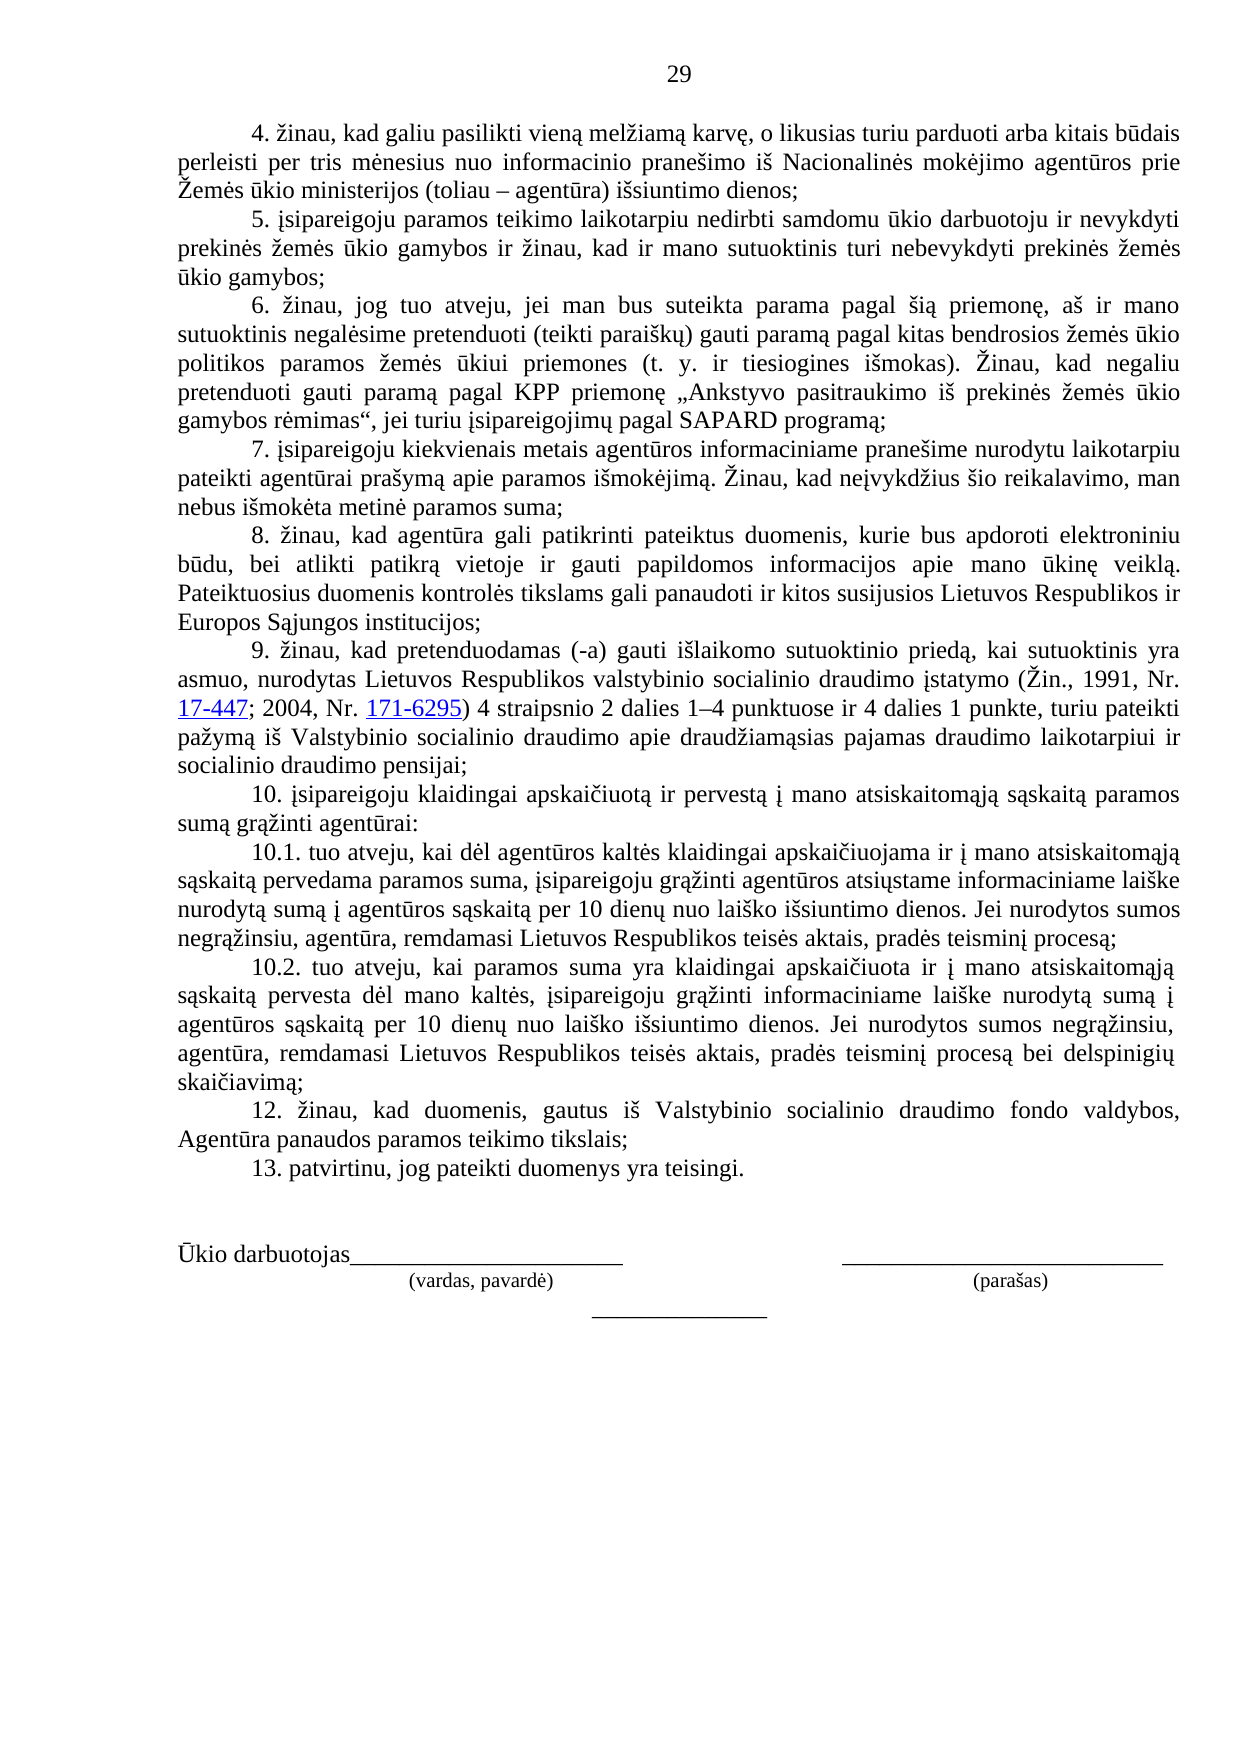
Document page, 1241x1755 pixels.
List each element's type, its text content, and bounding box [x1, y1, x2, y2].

text 6. žinau, jog tuo atveju, jei man bus suteikta parama pagal šią priemonę, aš ir mano sutuoktinis negalėsime pretenduoti (teikti paraiškų) gauti paramą pagal kitas bendrosios žemės ūkio politikos paramos žemės ūkiui priemones (t. y. ir tiesiogines išmokas). Žinau, kad negaliu pretenduoti gauti paramą pagal KPP priemonę „Ankstyvo pasitraukimo iš prekinės žemės ūkio gamybos rėmimas“, jei turiu įsipareigojimų pagal SAPARD programą; [177, 291, 1181, 434]
text ______________ [177, 1292, 1181, 1321]
text 12. žinau, kad duomenis, gautus iš Valstybinio socialinio draudimo fondo valdybos, Agentūra panaudos paramos teikimo tikslais; [177, 1096, 1181, 1153]
text 13. patvirtinu, jog pateikti duomenys yra teisingi. [177, 1153, 1181, 1182]
text 4. žinau, kad galiu pasilikti vieną melžiamą karvę, o likusias turiu parduoti arba kitais būdais perleisti per tris mėnesius nuo informacinio pranešimo iš Nacionalinės mokėjimo agentūros prie Žemės ūkio ministerijos (toliau – agentūra) išsiuntimo dienos; [177, 118, 1181, 204]
text 10.2. tuo atveju, kai paramos suma yra klaidingai apskaičiuota ir į mano atsiskaitomąją sąskaitą pervesta dėl mano kaltės, įsipareigoju grąžinti informaciniame laiške nurodytą sumą į agentūros sąskaitą per 10 dienų nuo laiško išsiuntimo dienos. Jei nurodytos sumos negrąžinsiu, agentūra, remdamasi Lietuvos Respublikos teisės aktais, pradės teisminį procesą bei delspinigių skaičiavimą; [177, 952, 1175, 1096]
text 7. įsipareigoju kiekvienais metais agentūros informaciniame pranešime nurodytu laikotarpiu pateikti agentūrai prašymą apie paramos išmokėjimą. Žinau, kad neįvykdžius šio reikalavimo, man nebus išmokėta metinė paramos suma; [177, 434, 1181, 521]
text (vardas, pavardė) (parašas) [177, 1268, 1181, 1292]
text 10. įsipareigoju klaidingai apskaičiuotą ir pervestą į mano atsiskaitomąją sąskaitą paramos sumą grąžinti agentūrai: [177, 779, 1181, 837]
text 9. žinau, kad pretenduodamas (-a) gauti išlaikomo sutuoktinio priedą, kai sutuoktinis yra asmuo, nurodytas Lietuvos Respublikos valstybinio socialinio draudimo įstatymo (Žin., 1991, Nr. 17-447; 2004, Nr. 171-6295) 4 straipsnio 2 dalies 1–4 punktuose ir 4 dalies 1 punkte, turiu pateikti pažymą iš Valstybinio socialinio draudimo apie draudžiamąsias pajamas draudimo laikotarpiui ir socialinio draudimo pensijai; [177, 636, 1181, 779]
text 5. įsipareigoju paramos teikimo laikotarpiu nedirbti samdomu ūkio darbuotoju ir nevykdyti prekinės žemės ūkio gamybos ir žinau, kad ir mano sutuoktinis turi nebevykdyti prekinės žemės ūkio gamybos; [177, 204, 1181, 291]
text 8. žinau, kad agentūra gali patikrinti pateiktus duomenis, kurie bus apdoroti elektroniniu būdu, bei atlikti patikrą vietoje ir gauti papildomos informacijos apie mano ūkinę veiklą. Pateiktuosius duomenis kontrolės tikslams gali panaudoti ir kitos susijusios Lietuvos Respublikos ir Europos Sąjungos institucijos; [177, 521, 1181, 636]
text Ūkio darbuotojas [177, 1239, 1181, 1268]
text 10.1. tuo atveju, kai dėl agentūros kaltės klaidingai apskaičiuojama ir į mano atsiskaitomąją sąskaitą pervedama paramos suma, įsipareigoju grąžinti agentūros atsiųstame informaciniame laiške nurodytą sumą į agentūros sąskaitą per 10 dienų nuo laiško išsiuntimo dienos. Jei nurodytos sumos negrąžinsiu, agentūra, remdamasi Lietuvos Respublikos teisės aktais, pradės teisminį procesą; [177, 837, 1181, 952]
